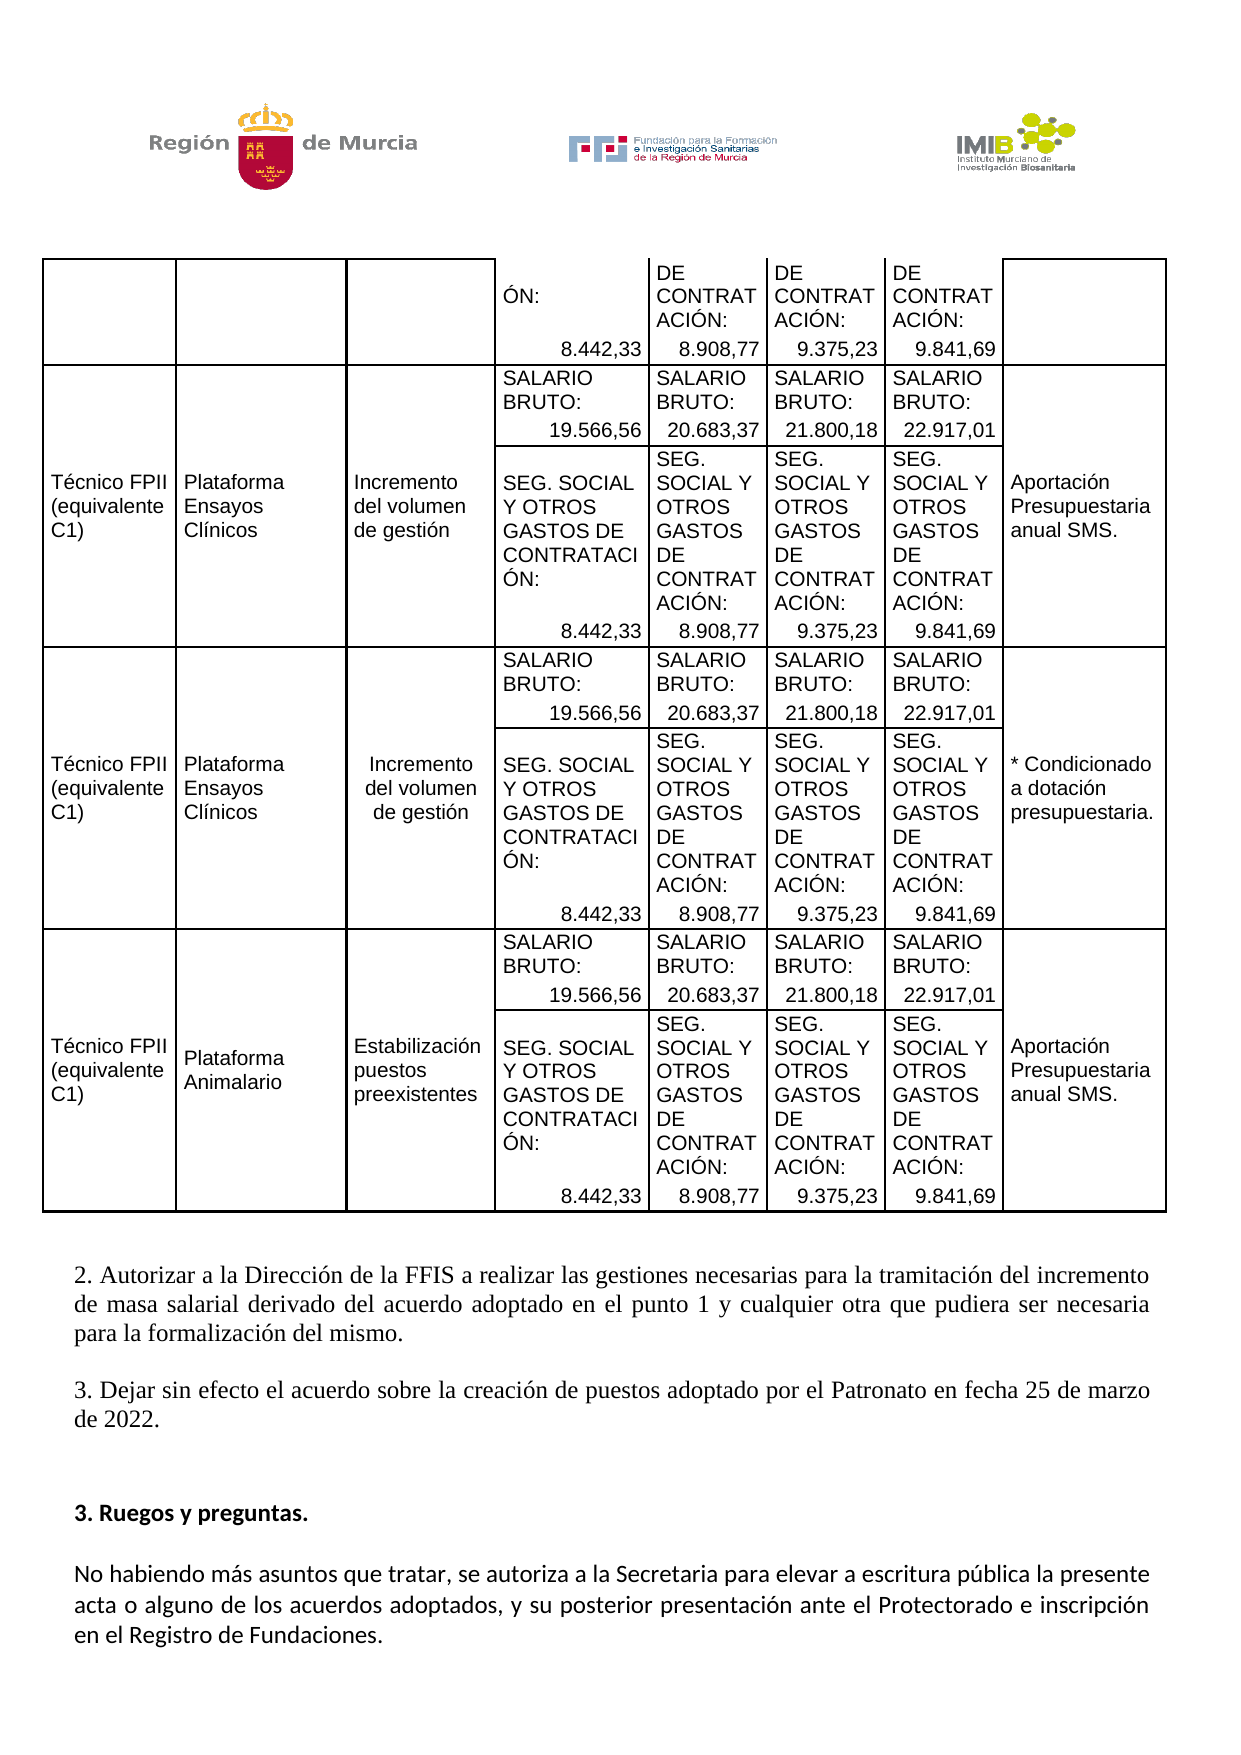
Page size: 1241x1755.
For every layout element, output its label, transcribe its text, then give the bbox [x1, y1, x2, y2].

table_cell Técnico FPII (equivalente C1) [44, 366, 175, 646]
table_cell 9.841,69 [886, 615, 1002, 646]
table_cell [44, 260, 175, 363]
table_cell Incremento del volumen de gestión [348, 648, 494, 928]
table_cell Plataforma Ensayos Clínicos [177, 648, 345, 928]
table_cell 19.566,56 [496, 696, 648, 727]
table_cell 21.800,18 [768, 414, 884, 445]
table_cell [348, 260, 494, 363]
table_cell SEG. SOCIAL Y OTROS GASTOS DE CONTRATACIÓN: [886, 447, 1002, 614]
table_cell [177, 260, 345, 363]
table_cell Técnico FPII (equivalente C1) [44, 930, 175, 1210]
table_cell 9.841,69 [886, 1179, 1002, 1210]
table_cell DE CONTRATACIÓN: [650, 258, 766, 332]
table_cell [1004, 260, 1165, 363]
table_cell SEG. SOCIAL Y OTROS GASTOS DE CONTRATACIÓN: [768, 729, 884, 897]
table_cell SEG. SOCIAL Y OTROS GASTOS DE CONTRATACIÓN: [768, 447, 884, 614]
table_cell Incremento del volumen de gestión [348, 366, 494, 646]
table_cell SALARIO BRUTO: [886, 930, 1002, 978]
table_cell 8.908,77 [650, 332, 766, 363]
table_cell 20.683,37 [650, 696, 766, 727]
table_cell Aportación Presupuestaria anual SMS. [1004, 366, 1165, 646]
table_cell ÓN: [496, 258, 648, 332]
table_cell 8.908,77 [650, 1179, 766, 1210]
text 3. Ruegos y preguntas. [74, 1497, 1152, 1528]
table_cell SEG. SOCIAL Y OTROS GASTOS DE CONTRATACIÓN: [886, 729, 1002, 897]
table_cell SALARIO BRUTO: [768, 930, 884, 978]
table_cell 20.683,37 [650, 978, 766, 1009]
table_cell SEG. SOCIAL Y OTROS GASTOS DE CONTRATACIÓN: [650, 447, 766, 614]
table_cell 9.841,69 [886, 332, 1002, 363]
text No habiendo más asuntos que tratar, se autoriza a la Secretaria para elevar a escritura pública la presente acta o alguno de los acuerdos adoptados, y su posterior presentación ante el Protectorado e inscripción en el Registro de Fundaciones. [74, 1558, 1152, 1650]
table_cell Técnico FPII (equivalente C1) [44, 648, 175, 928]
table_cell Plataforma Animalario [177, 930, 345, 1210]
table_cell 22.917,01 [886, 696, 1002, 727]
table_cell SALARIO BRUTO: [886, 648, 1002, 696]
table_cell 8.908,77 [650, 615, 766, 646]
table_cell 19.566,56 [496, 414, 648, 445]
table_cell 20.683,37 [650, 414, 766, 445]
table_cell 21.800,18 [768, 978, 884, 1009]
table_cell 8.442,33 [496, 615, 648, 646]
table_cell Plataforma Ensayos Clínicos [177, 366, 345, 646]
table_cell 21.800,18 [768, 696, 884, 727]
table_cell 8.908,77 [650, 897, 766, 928]
text 2. Autorizar a la Dirección de la FFIS a realizar las gestiones necesarias para la tramitación del incremento de masa salarial derivado del acuerdo adoptado en el punto 1 y cualquier otra que pudiera ser necesaria para la formalización del mismo. [74, 1260, 1152, 1347]
table_cell SEG. SOCIAL Y OTROS GASTOS DE CONTRATACIÓN: [886, 1011, 1002, 1179]
table_cell SALARIO BRUTO: [650, 648, 766, 696]
table_cell SEG. SOCIAL Y OTROS GASTOS DE CONTRATACIÓN: [650, 1011, 766, 1179]
table_cell SALARIO BRUTO: [886, 366, 1002, 413]
table_cell SEG. SOCIAL Y OTROS GASTOS DE CONTRATACIÓN: [496, 729, 648, 897]
table_cell 8.442,33 [496, 897, 648, 928]
table_cell * Condicionado a dotación presupuestaria. [1004, 648, 1165, 928]
table_cell SALARIO BRUTO: [768, 366, 884, 413]
table_cell SEG. SOCIAL Y OTROS GASTOS DE CONTRATACIÓN: [650, 729, 766, 897]
table_cell SALARIO BRUTO: [650, 366, 766, 413]
table_cell 8.442,33 [496, 332, 648, 363]
text 3. Dejar sin efecto el acuerdo sobre la creación de puestos adoptado por el Patronato en fecha 25 de marzo de 2022. [74, 1375, 1152, 1433]
table_cell 9.375,23 [768, 1179, 884, 1210]
table_cell 8.442,33 [496, 1179, 648, 1210]
table_cell Aportación Presupuestaria anual SMS. [1004, 930, 1165, 1210]
table_cell SALARIO BRUTO: [768, 648, 884, 696]
table_cell SALARIO BRUTO: [496, 648, 648, 696]
table_cell 22.917,01 [886, 414, 1002, 445]
table_cell 9.375,23 [768, 897, 884, 928]
table_cell 9.375,23 [768, 332, 884, 363]
table_cell DE CONTRATACIÓN: [768, 258, 884, 332]
table_cell SEG. SOCIAL Y OTROS GASTOS DE CONTRATACIÓN: [496, 447, 648, 614]
table_cell SALARIO BRUTO: [496, 366, 648, 413]
table_cell SEG. SOCIAL Y OTROS GASTOS DE CONTRATACIÓN: [496, 1011, 648, 1179]
table_cell 22.917,01 [886, 978, 1002, 1009]
table_cell 9.375,23 [768, 615, 884, 646]
table_cell 19.566,56 [496, 978, 648, 1009]
table_cell 9.841,69 [886, 897, 1002, 928]
table_cell SALARIO BRUTO: [496, 930, 648, 978]
table_cell SALARIO BRUTO: [650, 930, 766, 978]
table_cell SEG. SOCIAL Y OTROS GASTOS DE CONTRATACIÓN: [768, 1011, 884, 1179]
table_cell DE CONTRATACIÓN: [886, 258, 1002, 332]
table_cell Estabilización puestos preexistentes [348, 930, 494, 1210]
